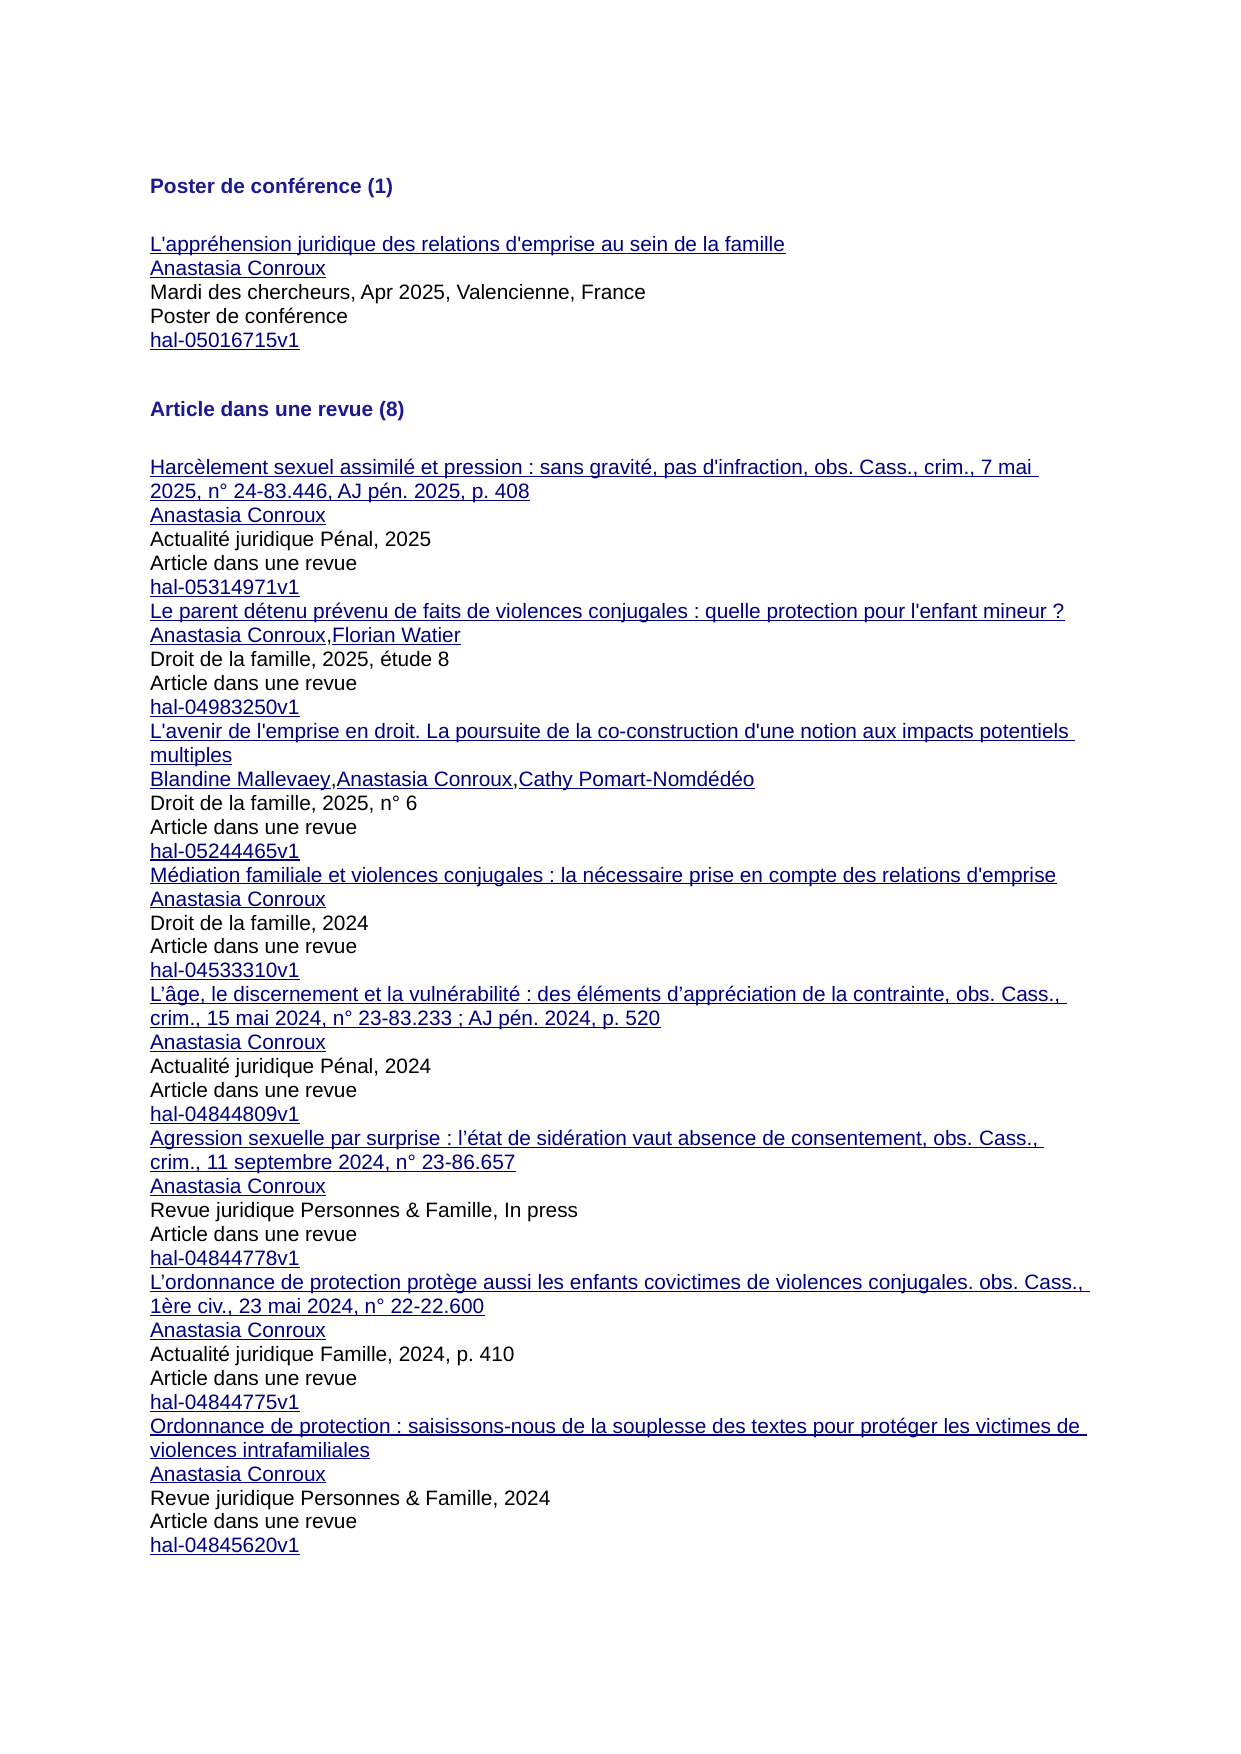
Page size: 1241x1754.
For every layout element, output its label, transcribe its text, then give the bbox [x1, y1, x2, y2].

subtitle Poster de conférence (1) [150, 174, 1090, 198]
table_cell Agression sexuelle par surprise : l’état de sidération vaut absence de consentement, obs. Cass., crim., 11 septembre 2024, n° 23-86.657 Anastasia Conroux Revue juridique Personnes & Famille, In press Article dans une revue hal-04844778v1 [150, 1126, 1090, 1270]
subtitle Article dans une revue (8) [150, 397, 1090, 421]
table_header Harcèlement sexuel assimilé et pression : sans gravité, pas d'infraction, obs. Cass., crim., 7 mai 2025, n° 24-83.446, AJ pén. 2025, p. 408 Anastasia Conroux Actualité juridique Pénal, 2025 Article dans une revue hal-05314971v1 [150, 455, 1090, 599]
table_cell Ordonnance de protection : saisissons-nous de la souplesse des textes pour protéger les victimes de violences intrafamiliales Anastasia Conroux Revue juridique Personnes & Famille, 2024 Article dans une revue hal-04845620v1 [150, 1414, 1090, 1557]
table_header L'appréhension juridique des relations d'emprise au sein de la famille Anastasia Conroux Mardi des chercheurs, Apr 2025, Valencienne, France Poster de conférence hal-05016715v1 [150, 232, 1090, 352]
table_cell L'avenir de l'emprise en droit. La poursuite de la co-construction d'une notion aux impacts potentiels multiples Blandine Mallevaey,Anastasia Conroux,Cathy Pomart-Nomdédéo Droit de la famille, 2025, n° 6 Article dans une revue hal-05244465v1 [150, 719, 1090, 862]
table_cell L’âge, le discernement et la vulnérabilité : des éléments d’appréciation de la contrainte, obs. Cass., crim., 15 mai 2024, n° 23-83.233 ; AJ pén. 2024, p. 520 Anastasia Conroux Actualité juridique Pénal, 2024 Article dans une revue hal-04844809v1 [150, 982, 1090, 1126]
table_cell Le parent détenu prévenu de faits de violences conjugales : quelle protection pour l'enfant mineur ? Anastasia Conroux,Florian Watier Droit de la famille, 2025, étude 8 Article dans une revue hal-04983250v1 [150, 599, 1090, 719]
table_cell Médiation familiale et violences conjugales : la nécessaire prise en compte des relations d'emprise Anastasia Conroux Droit de la famille, 2024 Article dans une revue hal-04533310v1 [150, 863, 1090, 982]
table_cell 1ère civ., 23 mai 2024, n° 22-22.600 Anastasia Conroux Actualité juridique Famille, 2024, p. 410 Article dans une revue hal-04844775v1 [150, 1292, 1090, 1413]
table_cell L’ordonnance de protection protège aussi les enfants covictimes de violences conjugales. obs. Cass., [150, 1270, 1090, 1291]
